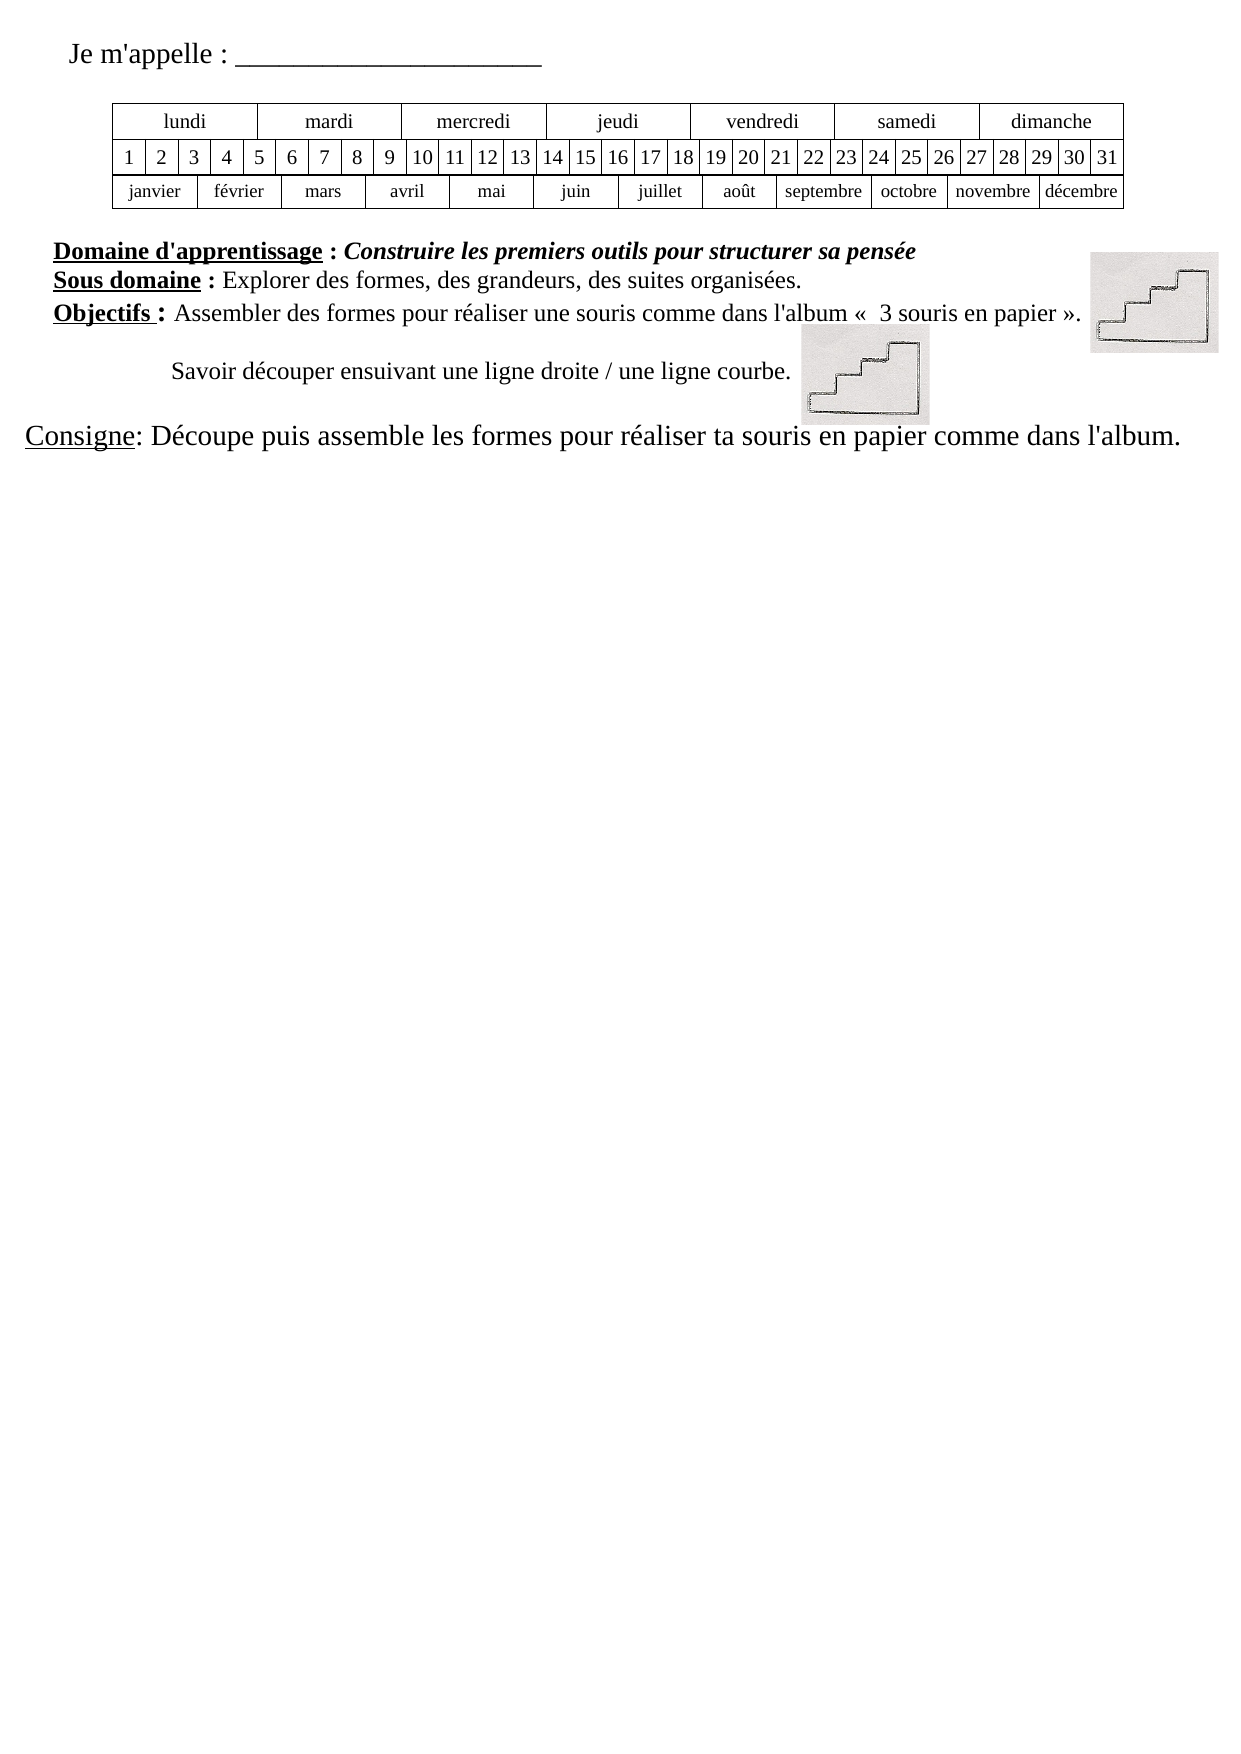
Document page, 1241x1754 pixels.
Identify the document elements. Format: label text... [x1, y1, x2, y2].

table_header 7 [309, 140, 341, 174]
table_header novembre [948, 176, 1039, 208]
table_header mai [450, 176, 533, 208]
table_header décembre [1040, 176, 1123, 208]
table_header août [703, 176, 776, 208]
table_header 30 [1059, 140, 1090, 174]
table_header 13 [504, 140, 536, 174]
text Savoir découper ensuivant une ligne droite / une ligne courbe. [53, 356, 801, 385]
table_header 31 [1091, 140, 1123, 174]
table_header vendredi [691, 104, 834, 139]
table_header 9 [374, 140, 406, 174]
table_header octobre [872, 176, 947, 208]
table_header 11 [439, 140, 471, 174]
text Je m'appelle : _____________________ [25, 36, 1209, 69]
table_header jeudi [547, 104, 690, 139]
table_header lundi [113, 104, 257, 139]
table_header juin [534, 176, 618, 208]
table_header dimanche [980, 104, 1123, 139]
table_header janvier [113, 176, 197, 208]
table_header 5 [244, 140, 275, 174]
table_header 10 [407, 140, 438, 174]
table_header 27 [961, 140, 993, 174]
table_header samedi [835, 104, 979, 139]
text Sous domaine : Explorer des formes, des grandeurs, des suites organisées. [53, 265, 1090, 294]
table_header 25 [896, 140, 927, 174]
table_header 22 [798, 140, 830, 174]
text Domaine d'apprentissage : Construire les premiers outils pour structurer sa pensée [53, 236, 1206, 265]
picture [801, 324, 930, 425]
table_header 21 [765, 140, 797, 174]
text Objectifs : Assembler des formes pour réaliser une souris comme dans l'album « 3 souris en papier ». [53, 294, 1090, 327]
table_header 14 [537, 140, 569, 174]
text Consigne: Découpe puis assemble les formes pour réaliser ta souris en papier comme dans l'album. [25, 418, 1220, 452]
picture [1090, 252, 1219, 353]
table_header 18 [668, 140, 699, 174]
table_header 24 [863, 140, 895, 174]
table_header 17 [635, 140, 667, 174]
table_header février [198, 176, 281, 208]
table_header 20 [733, 140, 764, 174]
table_header 19 [700, 140, 732, 174]
table_header avril [366, 176, 449, 208]
table_header 6 [276, 140, 308, 174]
table_header 2 [146, 140, 178, 174]
table_header 29 [1026, 140, 1058, 174]
table_header septembre [777, 176, 871, 208]
table_header 4 [211, 140, 243, 174]
table_header 16 [602, 140, 634, 174]
table_header 23 [831, 140, 862, 174]
table_header 3 [179, 140, 210, 174]
table_header mardi [258, 104, 401, 139]
table_header 28 [994, 140, 1025, 174]
table_header mars [282, 176, 365, 208]
table_header 26 [928, 140, 960, 174]
text [930, 356, 1206, 385]
table_header mercredi [402, 104, 546, 139]
table_header 12 [472, 140, 503, 174]
table_header juillet [619, 176, 702, 208]
table_header 8 [342, 140, 373, 174]
table_header 1 [113, 140, 145, 174]
table_header 15 [570, 140, 601, 174]
